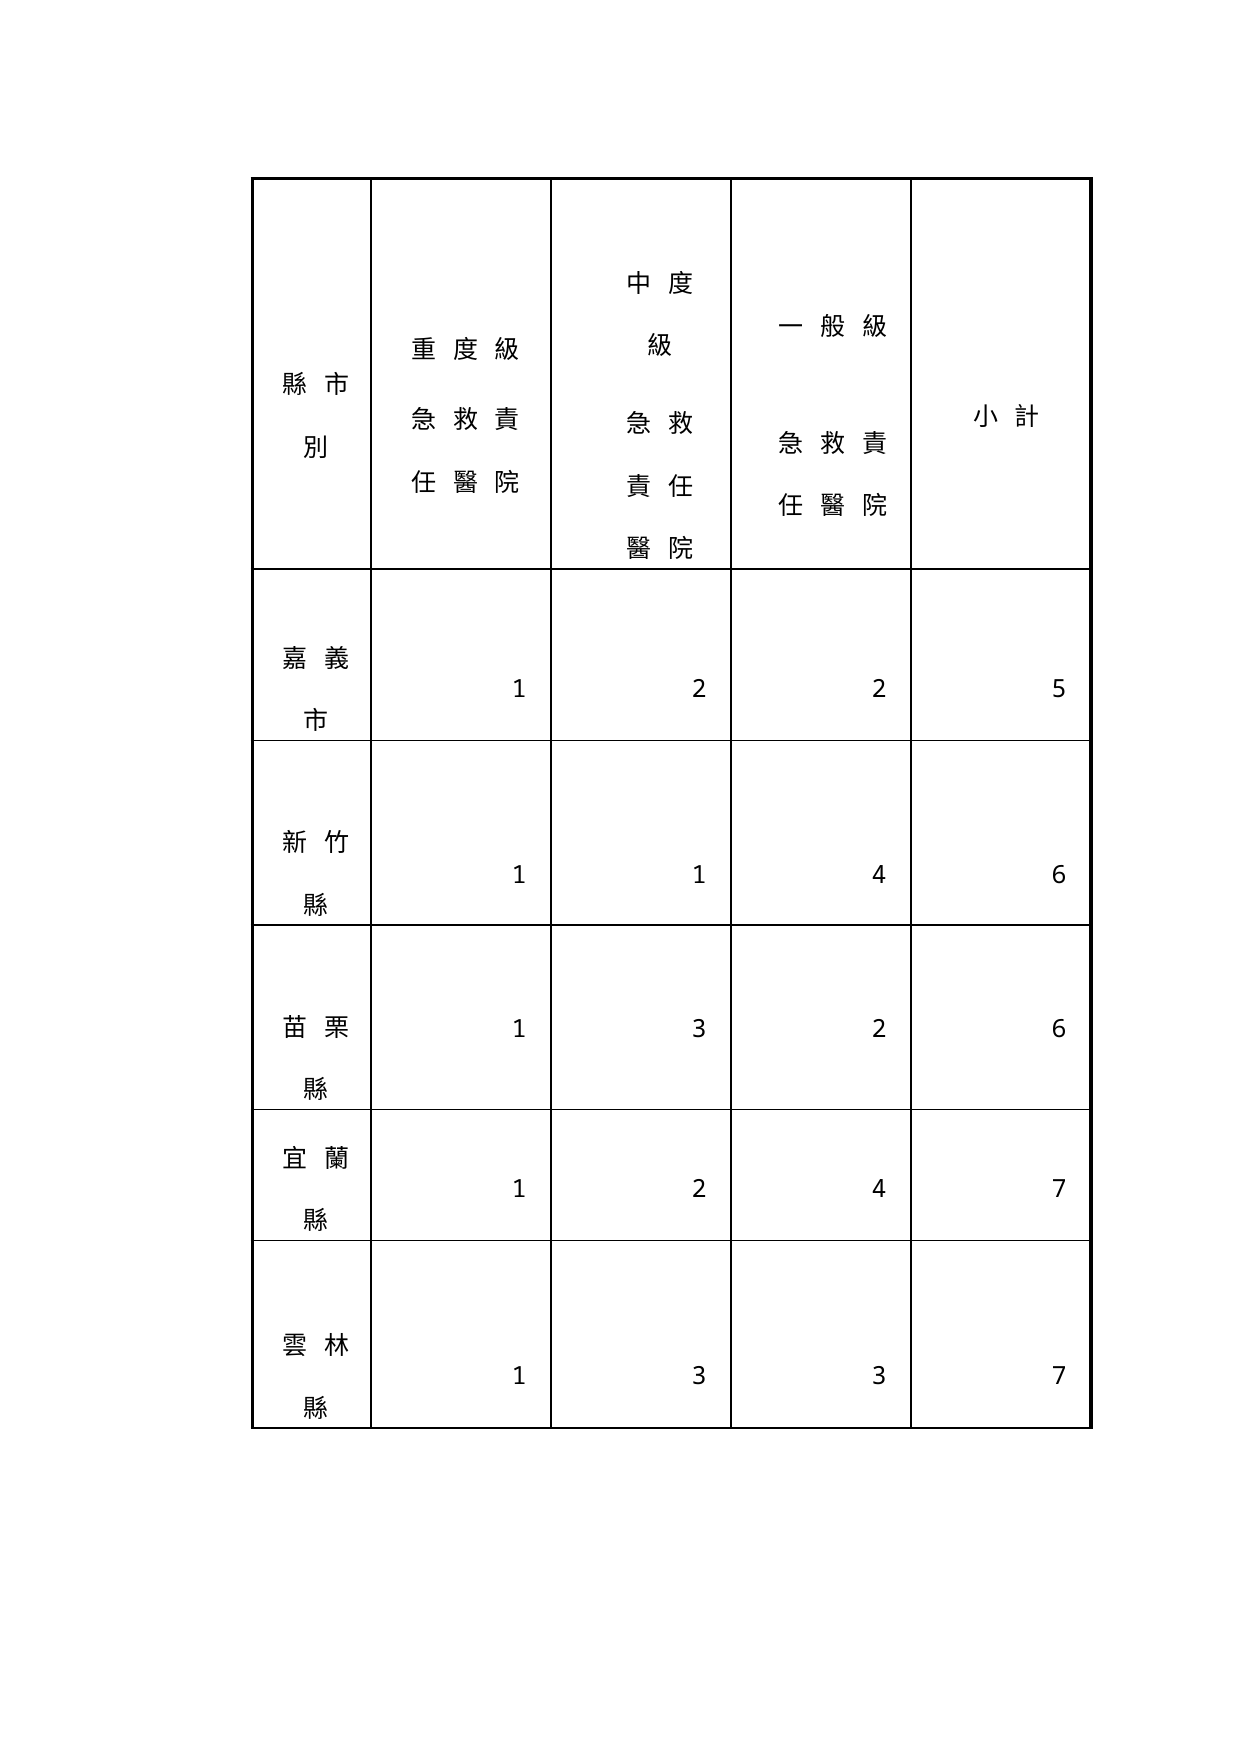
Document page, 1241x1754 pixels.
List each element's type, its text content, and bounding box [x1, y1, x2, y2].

table_cell 新竹縣 [254, 741, 370, 924]
table_header 一般級 急救責任醫院 [732, 180, 910, 568]
table_cell 5 [912, 570, 1089, 740]
table_cell 1 [372, 1241, 550, 1427]
table_cell 6 [912, 741, 1089, 924]
table_cell 1 [372, 570, 550, 740]
table_cell 2 [552, 570, 730, 740]
table_cell 2 [732, 570, 910, 740]
table_header 小計 [912, 180, 1089, 568]
table_cell 1 [372, 741, 550, 924]
table_cell 7 [912, 1110, 1089, 1240]
table_cell 宜蘭縣 [254, 1110, 370, 1240]
table_cell 1 [552, 741, 730, 924]
table_cell 4 [732, 741, 910, 924]
table_cell 嘉義市 [254, 570, 370, 740]
table_cell 3 [552, 926, 730, 1108]
table_cell 1 [372, 1110, 550, 1240]
table_header 中度級 急救責任醫院 [552, 180, 730, 568]
table_cell 苗栗縣 [254, 926, 370, 1108]
table_header 縣市別 [254, 180, 370, 568]
table_header 重度級 急救責任醫院 [372, 180, 550, 568]
table_cell 3 [732, 1241, 910, 1427]
table_cell 2 [552, 1110, 730, 1240]
table_cell 7 [912, 1241, 1089, 1427]
table_cell 2 [732, 926, 910, 1108]
table_cell 4 [732, 1110, 910, 1240]
table_cell 3 [552, 1241, 730, 1427]
table_cell 雲林縣 [254, 1241, 370, 1427]
table_cell 6 [912, 926, 1089, 1108]
table_cell 1 [372, 926, 550, 1108]
